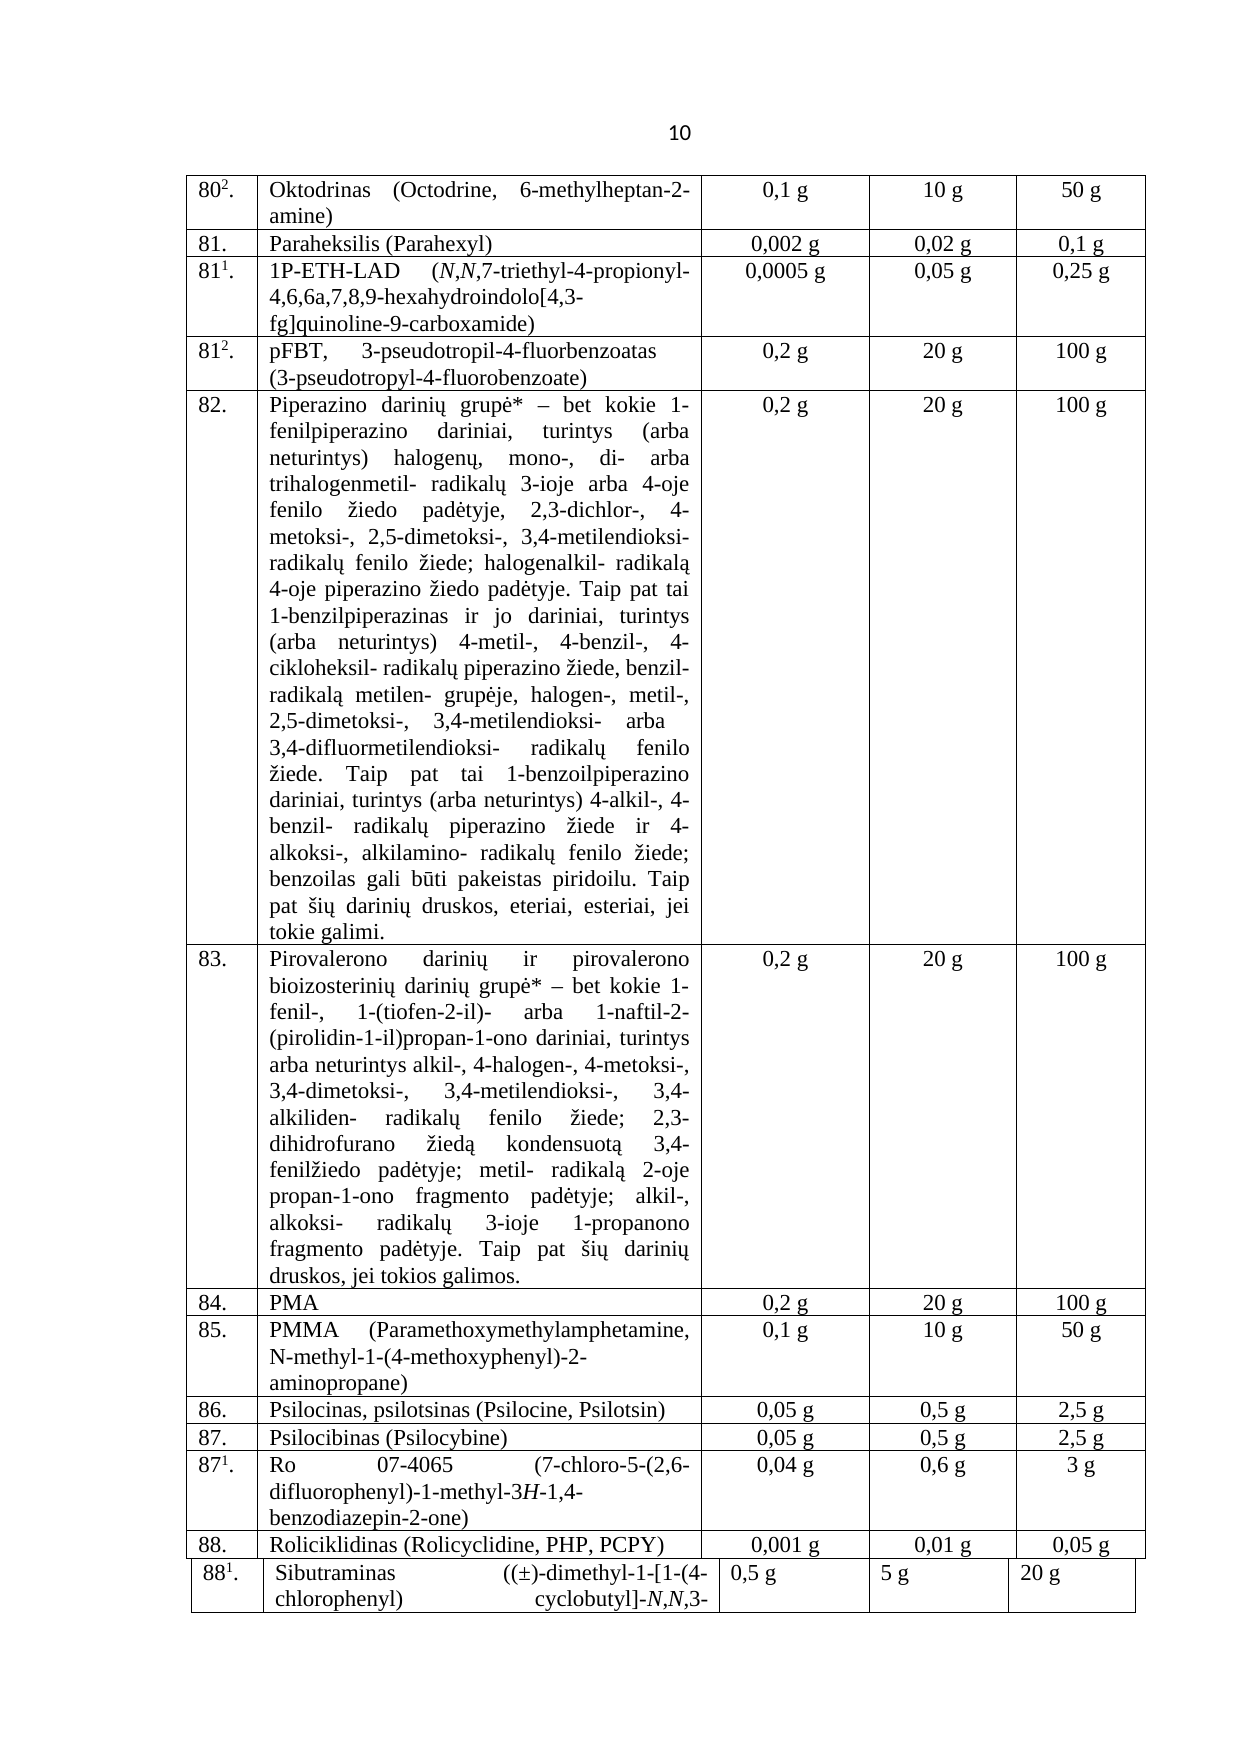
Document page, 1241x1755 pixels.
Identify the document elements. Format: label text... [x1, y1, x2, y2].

table_cell 100 g [1017, 945, 1145, 1288]
table_cell 0,01 g [870, 1531, 1016, 1558]
table_cell 0,2 g [702, 945, 869, 1288]
table_cell 20 g [870, 1289, 1016, 1315]
table_cell 0,05 g [702, 1397, 869, 1423]
table_cell 0,5 g [870, 1424, 1016, 1450]
table_cell 100 g [1017, 1289, 1145, 1315]
table_cell PMMA (Paramethoxymethylamphetamine, N-methyl-1-(4-methoxyphenyl)-2-aminopropane) [258, 1316, 701, 1396]
table_cell 0,0005 g [702, 257, 869, 336]
table_cell [1136, 1559, 1146, 1612]
table_cell Ro 07-4065 (7-chloro-5-(2,6-difluorophenyl)-1-methyl-3H-1,4-benzodiazepin-2-one) [258, 1451, 701, 1530]
table_cell [1146, 336, 1155, 390]
table_cell 20 g [870, 391, 1016, 944]
table_cell 85. [187, 1316, 257, 1396]
table_cell 0,002 g [702, 230, 869, 256]
table_cell 10 g [870, 176, 1016, 229]
table_cell 2,5 g [1017, 1424, 1145, 1450]
table_cell 0,05 g [870, 257, 1016, 336]
table_cell Psilocinas, psilotsinas (Psilocine, Psilotsin) [258, 1397, 701, 1423]
table_cell Paraheksilis (Parahexyl) [258, 230, 701, 256]
table_cell 20 g [870, 945, 1016, 1288]
table_cell 81. [187, 230, 257, 256]
table_cell 812. [187, 337, 257, 390]
table_cell 100 g [1017, 391, 1145, 944]
table_cell 10 g [870, 1316, 1016, 1396]
table_cell 2,5 g [1017, 1397, 1145, 1423]
table_cell 0,001 g [702, 1531, 869, 1558]
table_cell 0,2 g [702, 1289, 869, 1315]
table_cell 5 g [870, 1559, 1008, 1612]
table_cell 0,6 g [870, 1451, 1016, 1530]
table_cell 0,1 g [1017, 230, 1145, 256]
table_cell [1146, 390, 1155, 944]
table_cell [1146, 1288, 1155, 1315]
table_cell [187, 1559, 191, 1612]
table_cell 84. [187, 1289, 257, 1315]
table_cell 82. [187, 391, 257, 944]
table_cell 1P-ETH-LAD (N,N,7-triethyl-4-propionyl-4,6,6a,7,8,9-hexahydroindolo[4,3-fg]quinoline-9-carboxamide) [258, 257, 701, 336]
table_cell 88. [187, 1531, 257, 1558]
table_cell 802. [187, 176, 257, 229]
table_cell Piperazino darinių grupė* – bet kokie 1-fenilpiperazino dariniai, turintys (arba neturintys) halogenų, mono-, di- arba trihalogenmetil- radikalų 3-ioje arba 4-oje fenilo žiedo padėtyje, 2,3-dichlor-, 4-metoksi-, 2,5-dimetoksi-, 3,4-metilendioksi- radikalų fenilo žiede; halogenalkil- radikalą 4-oje piperazino žiedo padėtyje. Taip pat tai 1-benzilpiperazinas ir jo dariniai, turintys (arba neturintys) 4-metil-, 4-benzil-, 4-cikloheksil- radikalų piperazino žiede, benzil- radikalą metilen- grupėje, halogen-, metil-, 2,5-dimetoksi-, 3,4-metilendioksi- arba 3,4-difluormetilendioksi- radikalų fenilo žiede. Taip pat tai 1-benzoilpiperazino dariniai, turintys (arba neturintys) 4-alkil-, 4-benzil- radikalų piperazino žiede ir 4-alkoksi-, alkilamino- radikalų fenilo žiede; benzoilas gali būti pakeistas piridoilu. Taip pat šių darinių druskos, eteriai, esteriai, jei tokie galimi. [258, 391, 701, 944]
table_cell 50 g [1017, 176, 1145, 229]
table_cell 20 g [870, 337, 1016, 390]
table_cell 0,5 g [870, 1397, 1016, 1423]
table_cell 0,5 g [720, 1559, 869, 1612]
table_cell 3 g [1017, 1451, 1145, 1530]
table_cell 0,1 g [702, 1316, 869, 1396]
table_cell Roliciklidinas (Rolicyclidine, PHP, PCPY) [258, 1531, 701, 1558]
table_cell 871. [187, 1451, 257, 1530]
table_cell 86. [187, 1397, 257, 1423]
table_cell [1146, 1315, 1155, 1396]
table_cell [1146, 256, 1155, 336]
table_cell 881. [192, 1559, 263, 1612]
table_cell Sibutraminas ((±)-dimethyl-1-[1-(4- chlorophenyl) cyclobutyl]-N,N,3- [264, 1559, 719, 1612]
table_cell [1146, 1450, 1155, 1530]
table_cell 83. [187, 945, 257, 1288]
table_cell PMA [258, 1289, 701, 1315]
table_cell 811. [187, 257, 257, 336]
table_cell 50 g [1017, 1316, 1145, 1396]
table_cell Psilocibinas (Psilocybine) [258, 1424, 701, 1450]
table_cell pFBT, 3-pseudotropil-4-fluorbenzoatas (3-pseudotropyl-4-fluorobenzoate) [258, 337, 701, 390]
table_cell Pirovalerono darinių ir pirovalerono bioizosterinių darinių grupė* – bet kokie 1-fenil-, 1-(tiofen-2-il)- arba 1-naftil-2-(pirolidin-1-il)propan-1-ono dariniai, turintys arba neturintys alkil-, 4-halogen-, 4-metoksi-, 3,4-dimetoksi-, 3,4-metilendioksi-, 3,4-alkiliden- radikalų fenilo žiede; 2,3-dihidrofurano žiedą kondensuotą 3,4-fenilžiedo padėtyje; metil- radikalą 2-oje propan-1-ono fragmento padėtyje; alkil-, alkoksi- radikalų 3-ioje 1-propanono fragmento padėtyje. Taip pat šių darinių druskos, jei tokios galimos. [258, 945, 701, 1288]
table_cell [1146, 1423, 1155, 1450]
table_cell 100 g [1017, 337, 1145, 390]
table_cell 87. [187, 1424, 257, 1450]
table_cell 0,05 g [702, 1424, 869, 1450]
table_cell 0,04 g [702, 1451, 869, 1530]
table_cell 0,02 g [870, 230, 1016, 256]
table_cell [1146, 1530, 1155, 1558]
table_cell 0,05 g [1017, 1531, 1145, 1558]
table_cell [1146, 175, 1155, 229]
table_cell [1146, 1396, 1155, 1423]
table_cell 20 g [1009, 1559, 1135, 1612]
table_cell [1146, 1558, 1155, 1612]
table_cell 0,25 g [1017, 257, 1145, 336]
table_cell [1146, 229, 1155, 256]
table_cell Oktodrinas (Octodrine, 6-methylheptan-2-amine) [258, 176, 701, 229]
table_cell 0,1 g [702, 176, 869, 229]
table_cell 0,2 g [702, 337, 869, 390]
table_cell 0,2 g [702, 391, 869, 944]
table_cell [1146, 944, 1155, 1288]
